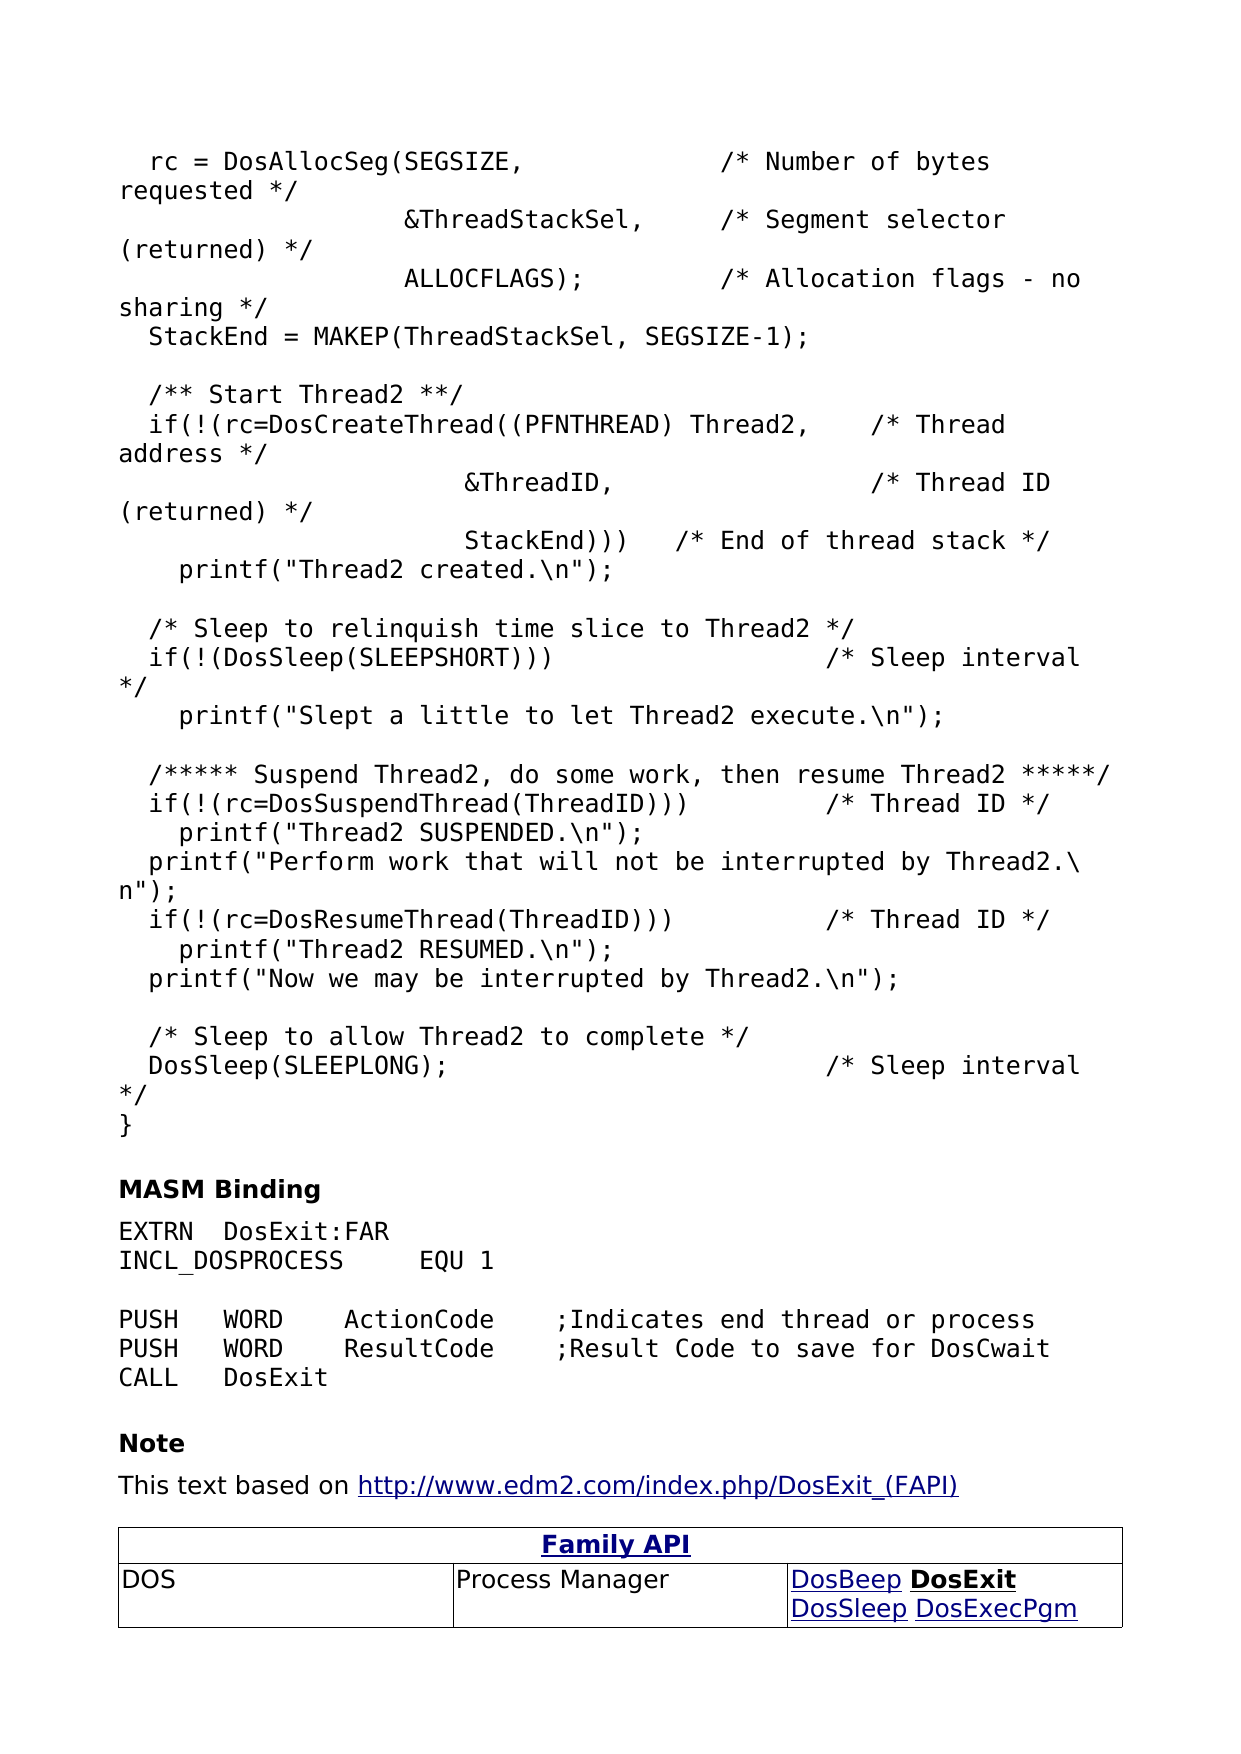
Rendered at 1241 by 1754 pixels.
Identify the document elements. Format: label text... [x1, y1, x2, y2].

subtitle MASM Binding [118, 1176, 1122, 1205]
table_cell DOS [119, 1564, 453, 1627]
text EXTRN DosExit:FAR INCL_DOSPROCESS EQU 1 PUSH WORD ActionCode ;Indicates end thread or process PUSH WORD ResultCode ;Result Code to save for DosCwait CALL DosExit [118, 1217, 1122, 1392]
table_header Family API [119, 1528, 1122, 1562]
text This text based on http://www.edm2.com/index.php/DosExit_(FAPI) [118, 1471, 1122, 1500]
table_cell Process Manager [454, 1564, 787, 1627]
subtitle Note [118, 1429, 1122, 1458]
table_cell DosBeep DosExit DosSleep DosExecPgm [788, 1564, 1122, 1627]
text rc = DosAllocSeg(SEGSIZE, /* Number of bytes requested */ &ThreadStackSel, /* Segment selector (returned) */ ALLOCFLAGS); /* Allocation flags - no sharing */ StackEnd = MAKEP(ThreadStackSel, SEGSIZE-1); /** Start Thread2 **/ if(!(rc=DosCreateThread((PFNTHREAD) Thread2, /* Thread address */ &ThreadID, /* Thread ID (returned) */ StackEnd))) /* End of thread stack */ printf("Thread2 created.\n"); /* Sleep to relinquish time slice to Thread2 */ if(!(DosSleep(SLEEPSHORT))) /* Sleep interval */ printf("Slept a little to let Thread2 execute.\n"); /***** Suspend Thread2, do some work, then resume Thread2 *****/ if(!(rc=DosSuspendThread(ThreadID))) /* Thread ID */ printf("Thread2 SUSPENDED.\n"); printf("Perform work that will not be interrupted by Thread2.\n"); if(!(rc=DosResumeThread(ThreadID))) /* Thread ID */ printf("Thread2 RESUMED.\n"); printf("Now we may be interrupted by Thread2.\n"); /* Sleep to allow Thread2 to complete */ DosSleep(SLEEPLONG); /* Sleep interval */ } [118, 118, 1122, 1139]
